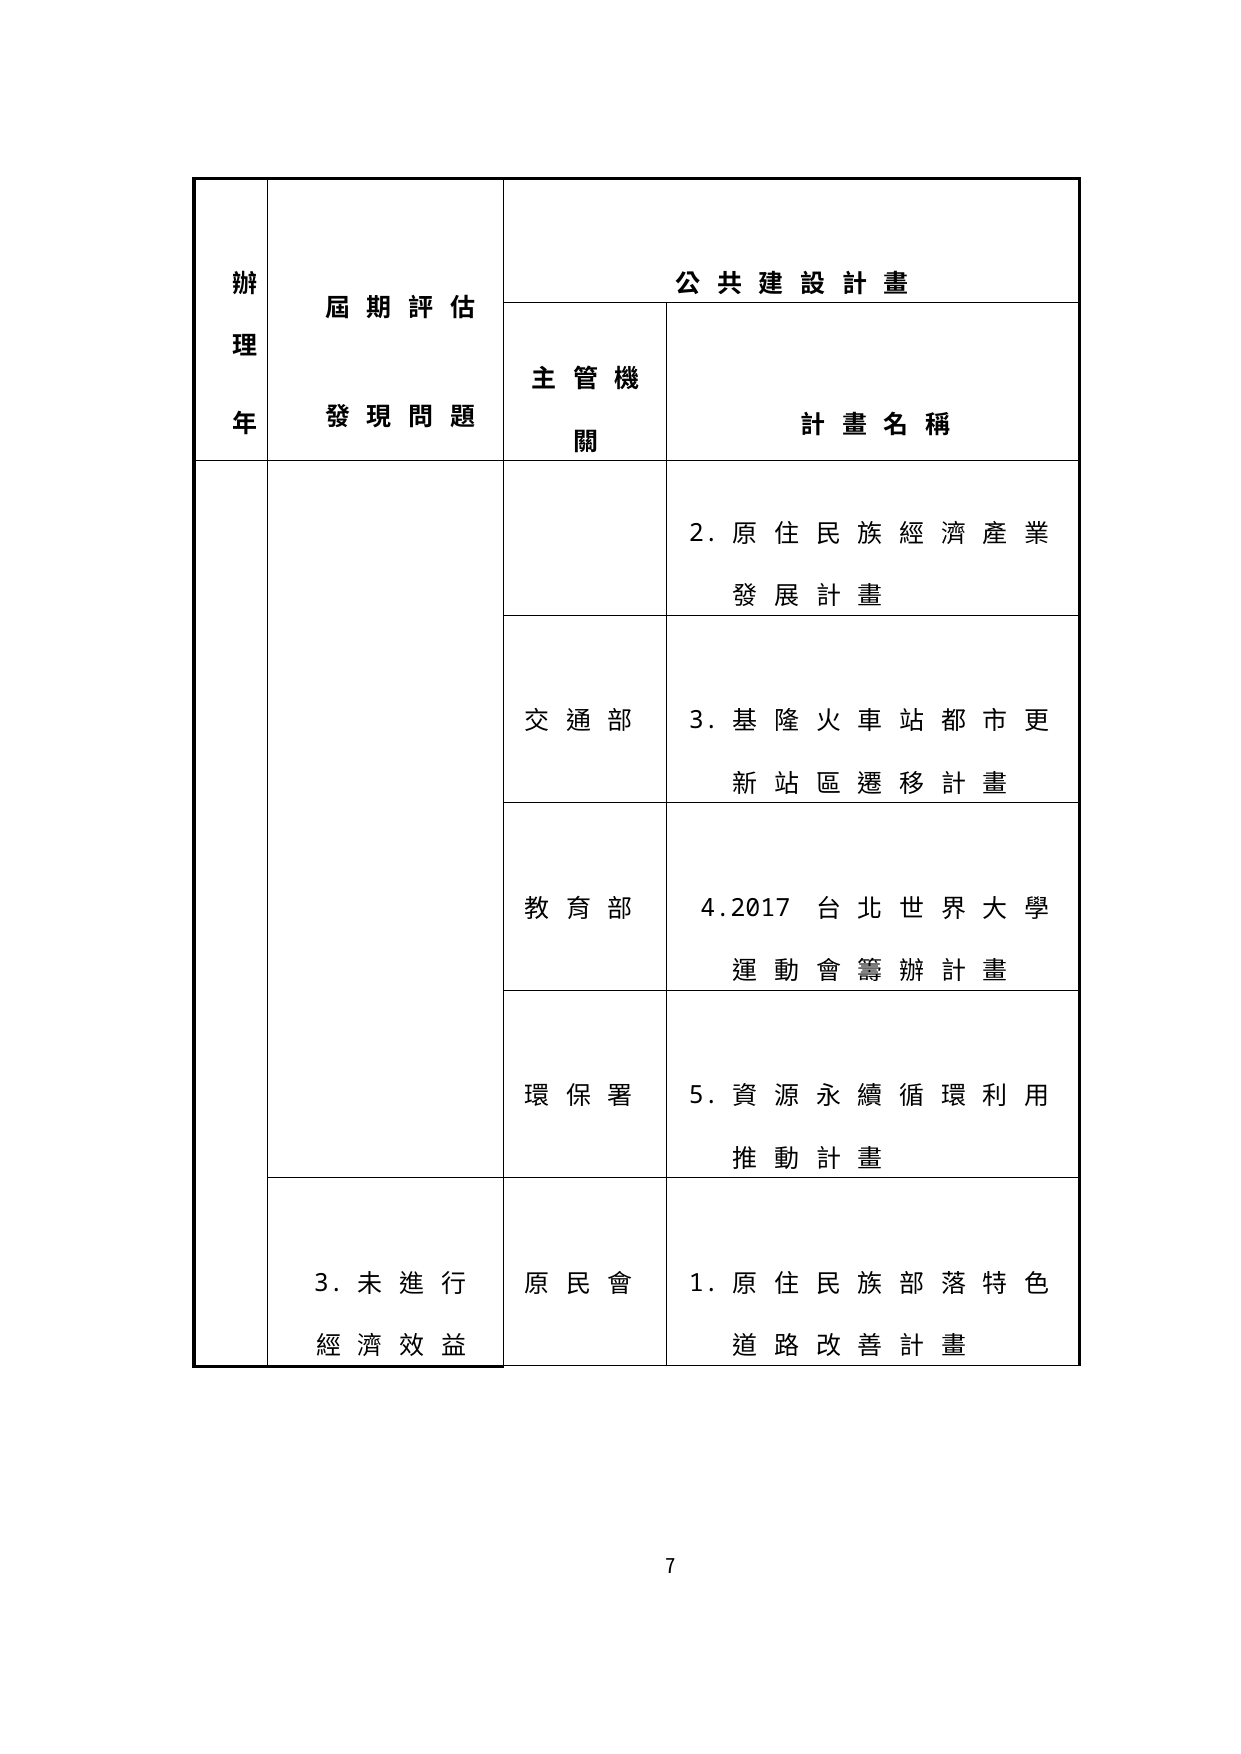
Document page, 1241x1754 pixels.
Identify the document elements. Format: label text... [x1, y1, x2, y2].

table_cell 2.原住民族經濟產業發展計畫 [667, 461, 1078, 615]
table_header 屆期評估 發現問題 [268, 180, 503, 460]
table_cell 1.原住民族部落特色道路改善計畫 [667, 1178, 1078, 1365]
table_cell 5.資源永續循環利用推動計畫 [667, 991, 1078, 1177]
table_cell 計畫名稱 [667, 303, 1078, 460]
table_cell 原民會 [504, 1178, 666, 1365]
table_header 辦理 年度 [196, 180, 267, 460]
table_cell [504, 461, 666, 615]
table_cell 107 [196, 461, 267, 1365]
table_cell 3.基隆火車站都市更新站區遷移計畫 [667, 616, 1078, 802]
table_cell 環保署 [504, 991, 666, 1177]
table_cell [268, 461, 503, 1177]
table_header 公共建設計畫 [504, 180, 1078, 302]
table_cell 交通部 [504, 616, 666, 802]
table_cell 4.2017台北世界大學運動會籌辦計畫 [667, 803, 1078, 990]
table_cell 3.未進行經濟效益 [268, 1178, 503, 1365]
table_cell 主管機關 [504, 303, 666, 460]
table_cell 教育部 [504, 803, 666, 990]
